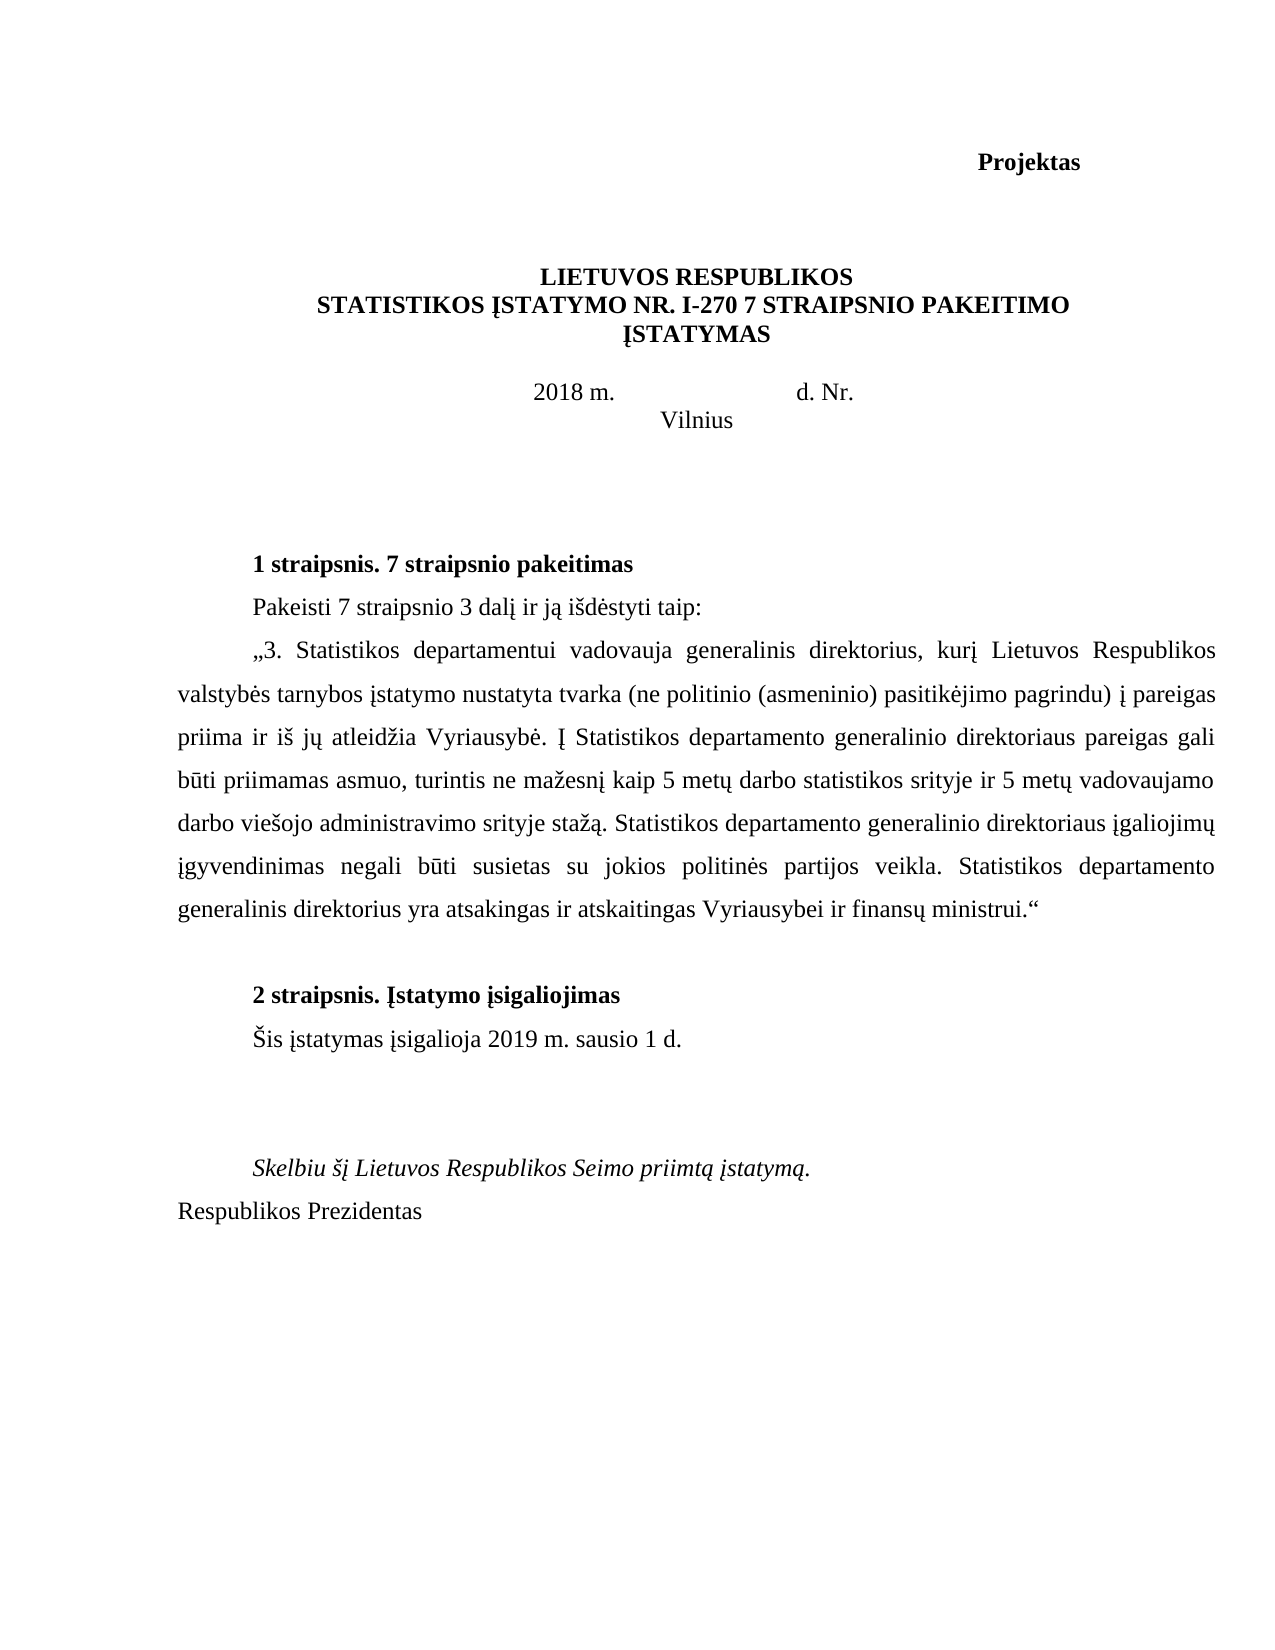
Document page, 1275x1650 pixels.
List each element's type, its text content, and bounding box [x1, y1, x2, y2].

text 1 straipsnis. 7 straipsnio pakeitimas [252, 549, 1216, 578]
text Pakeisti 7 straipsnio 3 dalį ir ją išdėstyti taip: [252, 592, 1216, 621]
text LIETUVOS RESPUBLIKOS [177, 262, 1216, 291]
text Vilnius [177, 406, 1216, 434]
text Skelbiu šį Lietuvos Respublikos Seimo priimtą įstatymą. [177, 1153, 1216, 1182]
text Šis įstatymas įsigalioja 2019 m. sausio 1 d. [177, 1024, 1216, 1052]
text Projektas [702, 147, 1216, 176]
text STATISTIKOS ĮSTATYMO NR. I-270 7 STRAIPSNIO PAKEITIMO [177, 291, 1216, 319]
text Respublikos Prezidentas [177, 1196, 1216, 1225]
text 2 straipsnis. Įstatymo įsigaliojimas [177, 981, 1216, 1009]
text ĮSTATYMAS [177, 319, 1216, 348]
text 2018 m. d. Nr. [177, 377, 1216, 406]
text „3. Statistikos departamentui vadovauja generalinis direktorius, kurį Lietuvos Respublikos valstybės tarnybos įstatymo nustatyta tvarka (ne politinio (asmeninio) pasitikėjimo pagrindu) į pareigas priima ir iš jų atleidžia Vyriausybė. Į Statistikos departamento generalinio direktoriaus pareigas gali būti priimamas asmuo, turintis ne mažesnį kaip 5 metų darbo statistikos srityje ir 5 metų vadovaujamo darbo viešojo administravimo srityje stažą. Statistikos departamento generalinio direktoriaus įgaliojimų įgyvendinimas negali būti susietas su jokios politinės partijos veikla. Statistikos departamento generalinis direktorius yra atsakingas ir atskaitingas Vyriausybei ir finansų ministrui.“ [177, 636, 1216, 923]
